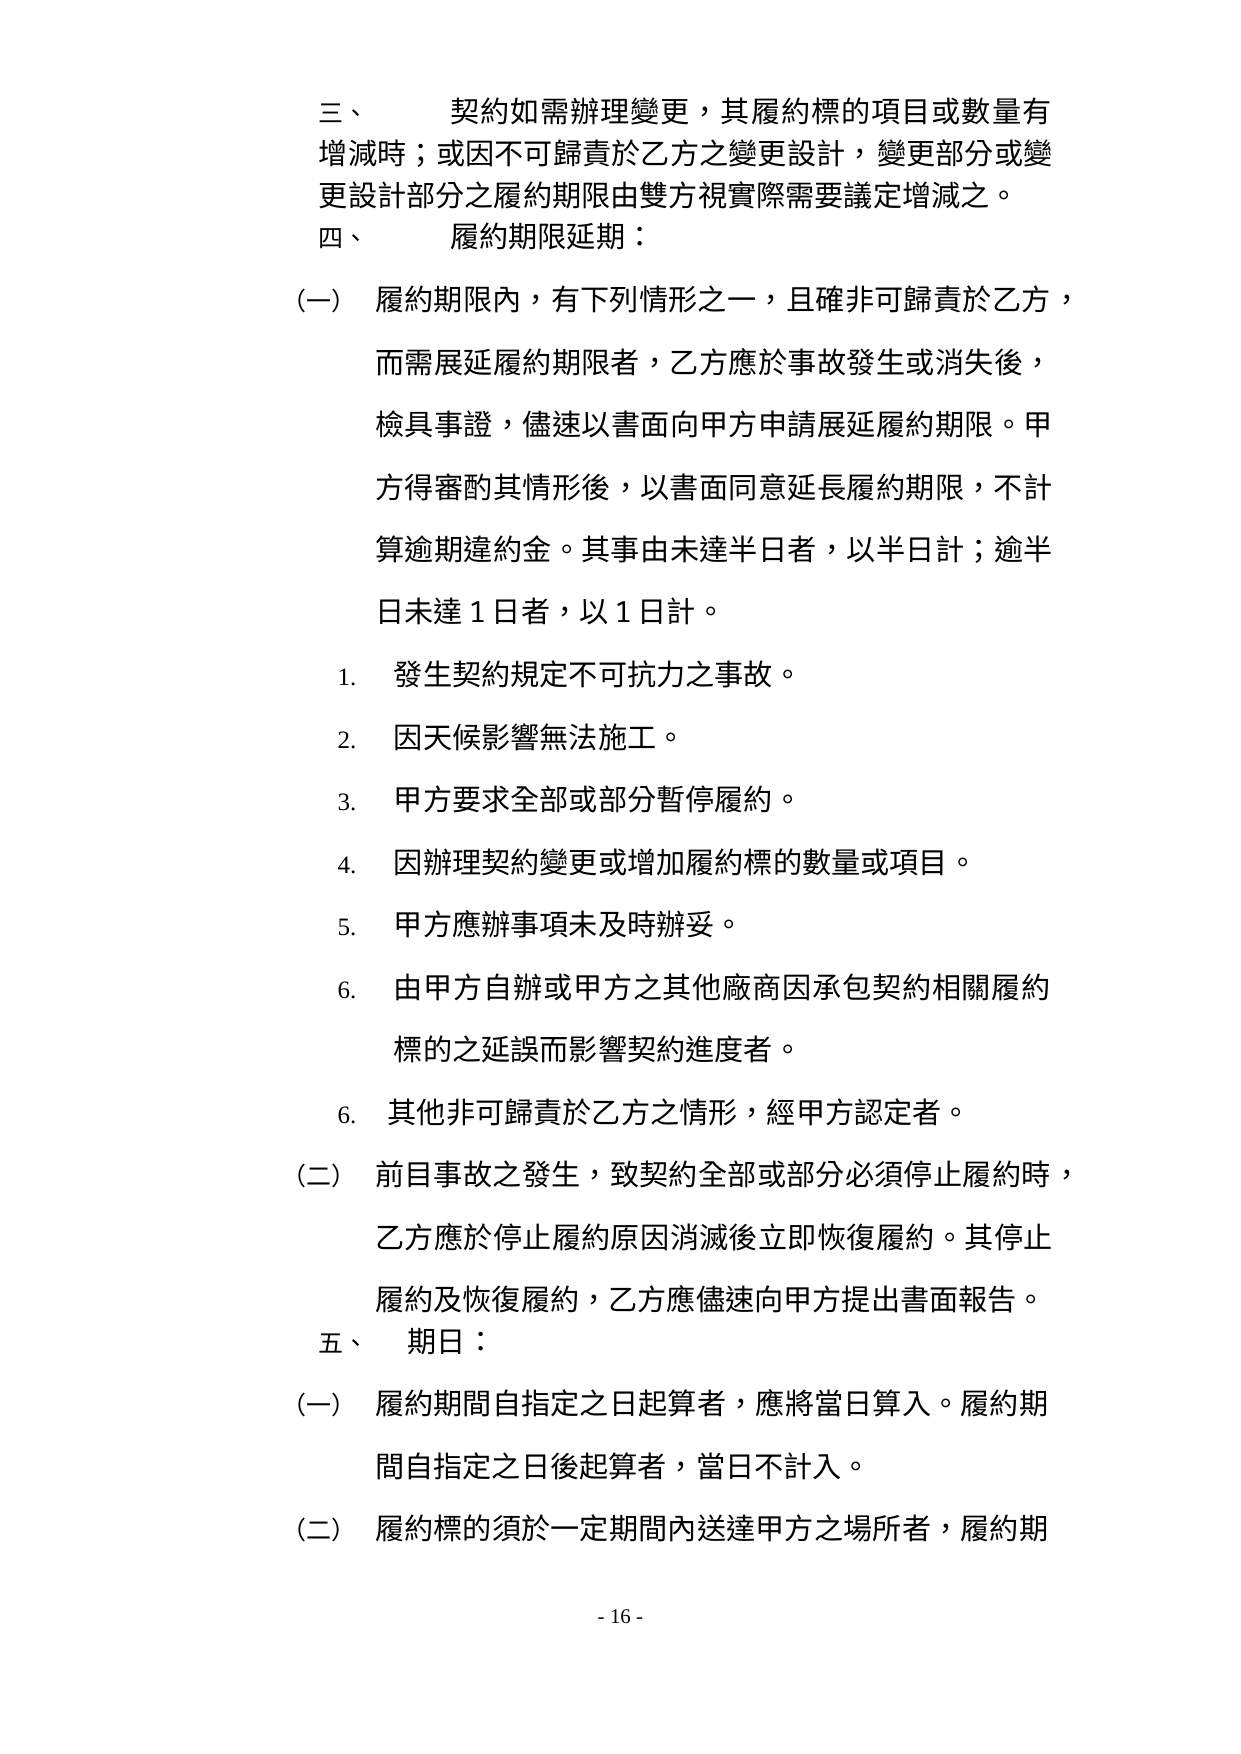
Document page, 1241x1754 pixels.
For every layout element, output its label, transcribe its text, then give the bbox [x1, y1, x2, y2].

list 契約如需辦理變更，其履約標的項目或數量有增減時；或因不可歸責於乙方之變更設計，變更部分或變更設計部分之履約期限由雙方視實際需要議定增減之。 [319, 89, 1053, 214]
list 因天候影響無法施工。 [337, 694, 1053, 756]
list 期日： [319, 1319, 1053, 1360]
list 發生契約規定不可抗力之事故。 [337, 631, 1053, 694]
list 其他非可歸責於乙方之情形，經甲方認定者。 [337, 1069, 1053, 1131]
list 甲方應辦事項未及時辦妥。 [337, 881, 1053, 944]
list 由甲方自辦或甲方之其他廠商因承包契約相關履約標的之延誤而影響契約進度者。 [337, 944, 1053, 1069]
list 履約期限延期： [319, 214, 1053, 256]
list 甲方要求全部或部分暫停履約。 [337, 756, 1053, 819]
list 履約標的須於一定期間內送達甲方之場所者，履約期 [281, 1485, 1050, 1548]
list 履約期限內，有下列情形之一，且確非可歸責於乙方，而需展延履約期限者，乙方應於事故發生或消失後，檢具事證，儘速以書面向甲方申請展延履約期限。甲方得審酌其情形後，以書面同意延長履約期限，不計算逾期違約金。其事由未達半日者，以半日計；逾半日未達1日者，以1日計。 [281, 256, 1053, 631]
list 履約期間自指定之日起算者，應將當日算入。履約期間自指定之日後起算者，當日不計入。 [281, 1360, 1050, 1485]
list 因辦理契約變更或增加履約標的數量或項目。 [337, 819, 1053, 881]
list 前目事故之發生，致契約全部或部分必須停止履約時，乙方應於停止履約原因消滅後立即恢復履約。其停止履約及恢復履約，乙方應儘速向甲方提出書面報告。 [281, 1131, 1053, 1319]
